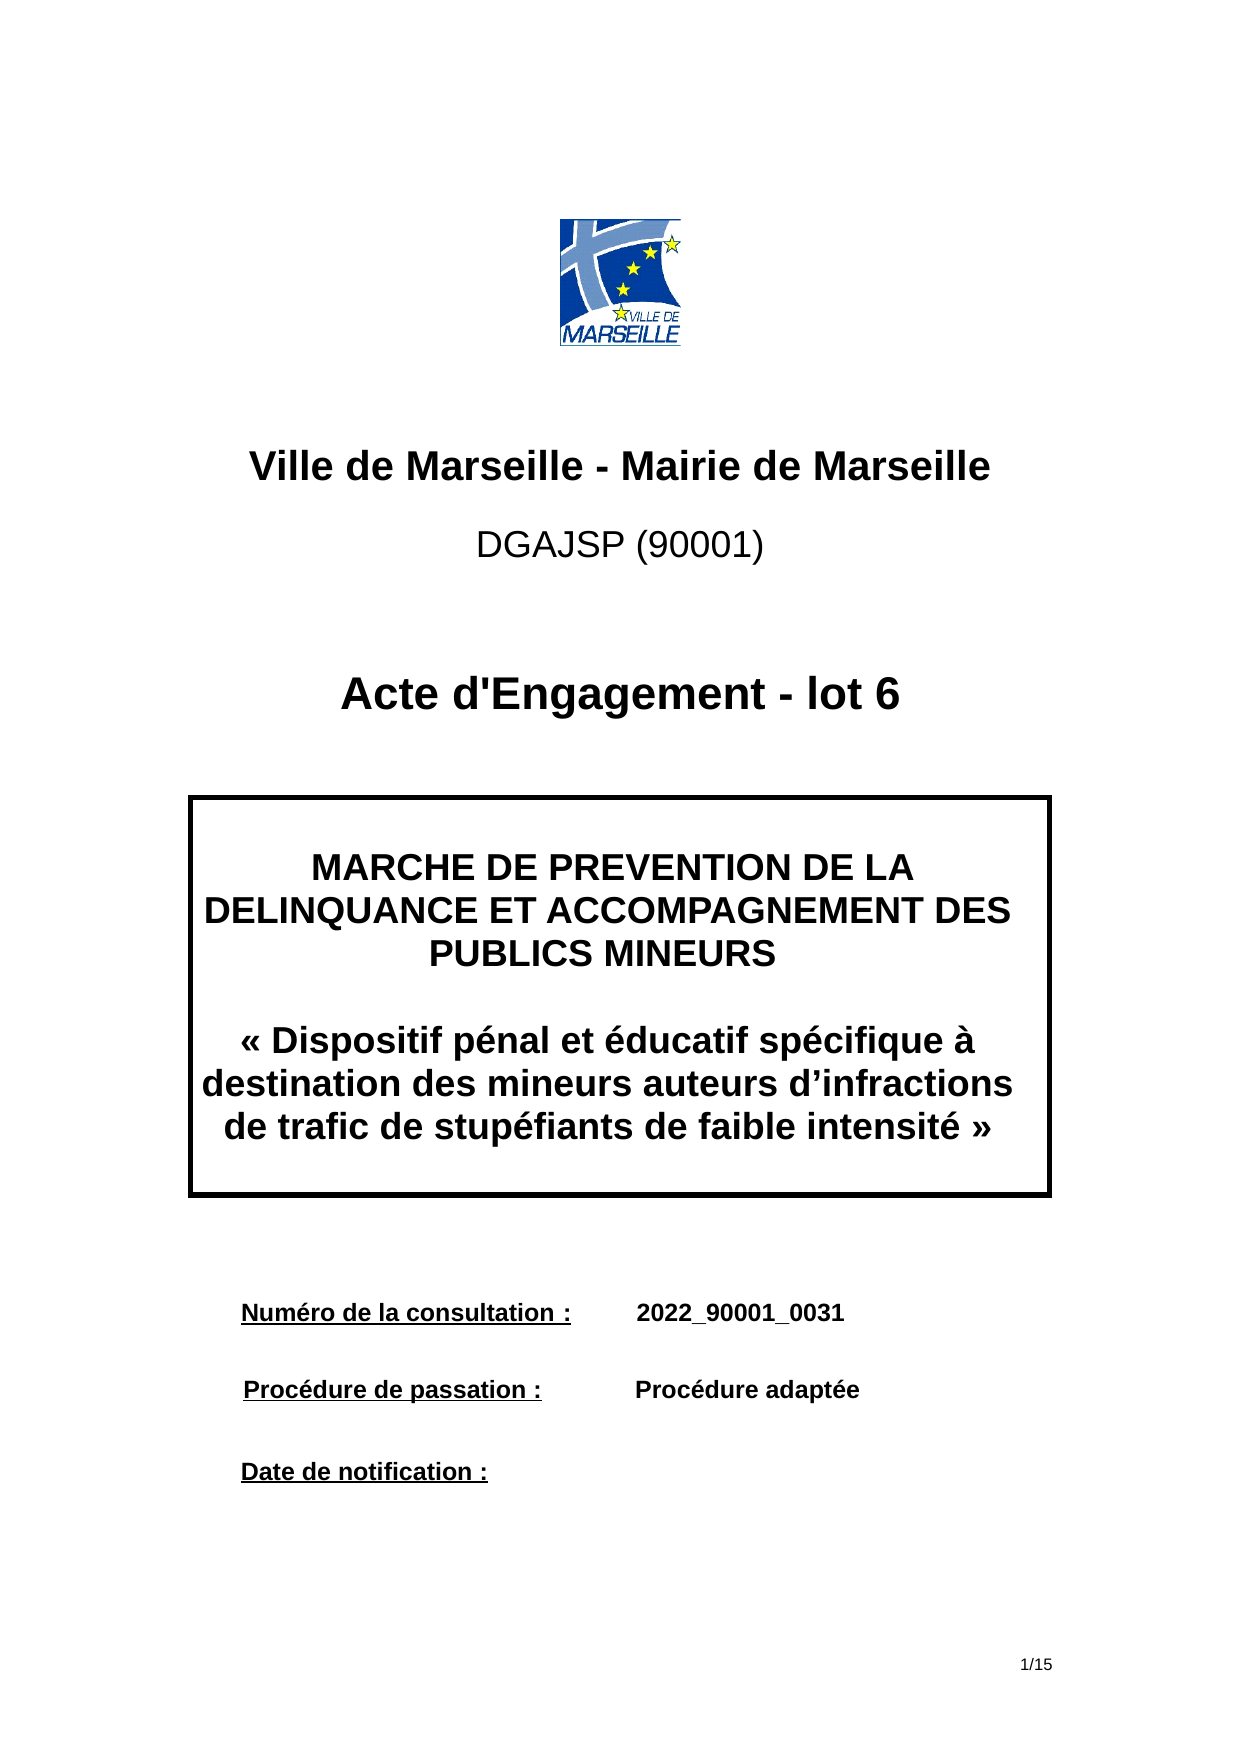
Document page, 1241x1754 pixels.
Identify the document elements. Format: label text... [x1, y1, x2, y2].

text Procédure de passation : Procédure adaptée [243, 1375, 1052, 1404]
text Date de notification : [241, 1457, 1052, 1485]
text DGAJSP (90001) [188, 523, 1052, 566]
text Acte d'Engagement - lot 6 [188, 667, 1052, 719]
text Numéro de la consultation : 2022_90001_0031 [241, 1298, 1052, 1327]
text « Dispositif pénal et éducatif spécifique à destination des mineurs auteurs d’infractions de trafic de stupéfiants de faible intensité » [193, 1011, 1047, 1147]
text Ville de Marseille - Mairie de Marseille [188, 441, 1052, 489]
text MARCHE DE PREVENTION DE LA DELINQUANCE ET ACCOMPAGNEMENT DES PUBLICS MINEURS [193, 838, 1047, 975]
